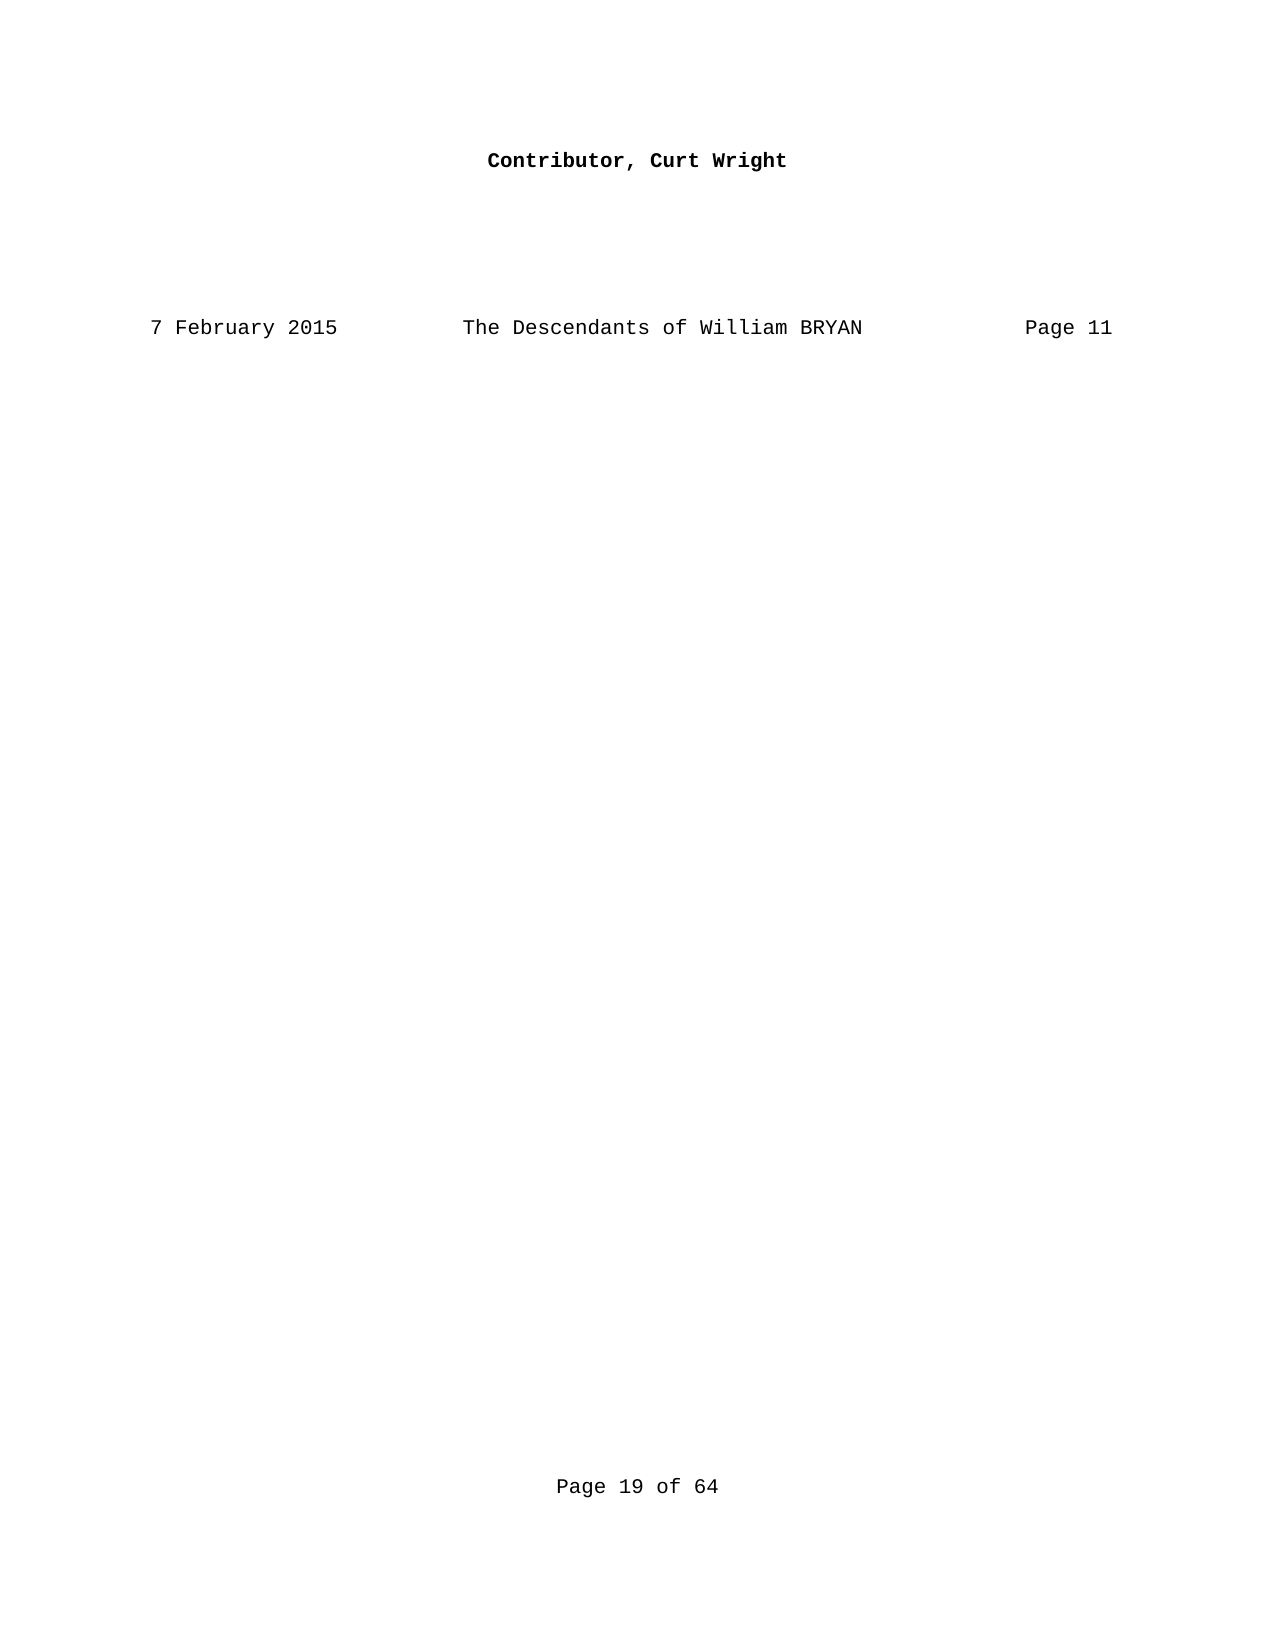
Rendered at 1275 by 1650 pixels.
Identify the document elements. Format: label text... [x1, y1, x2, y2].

text 7 February 2015 The Descendants of William BRYAN Page 11 [150, 317, 1125, 341]
